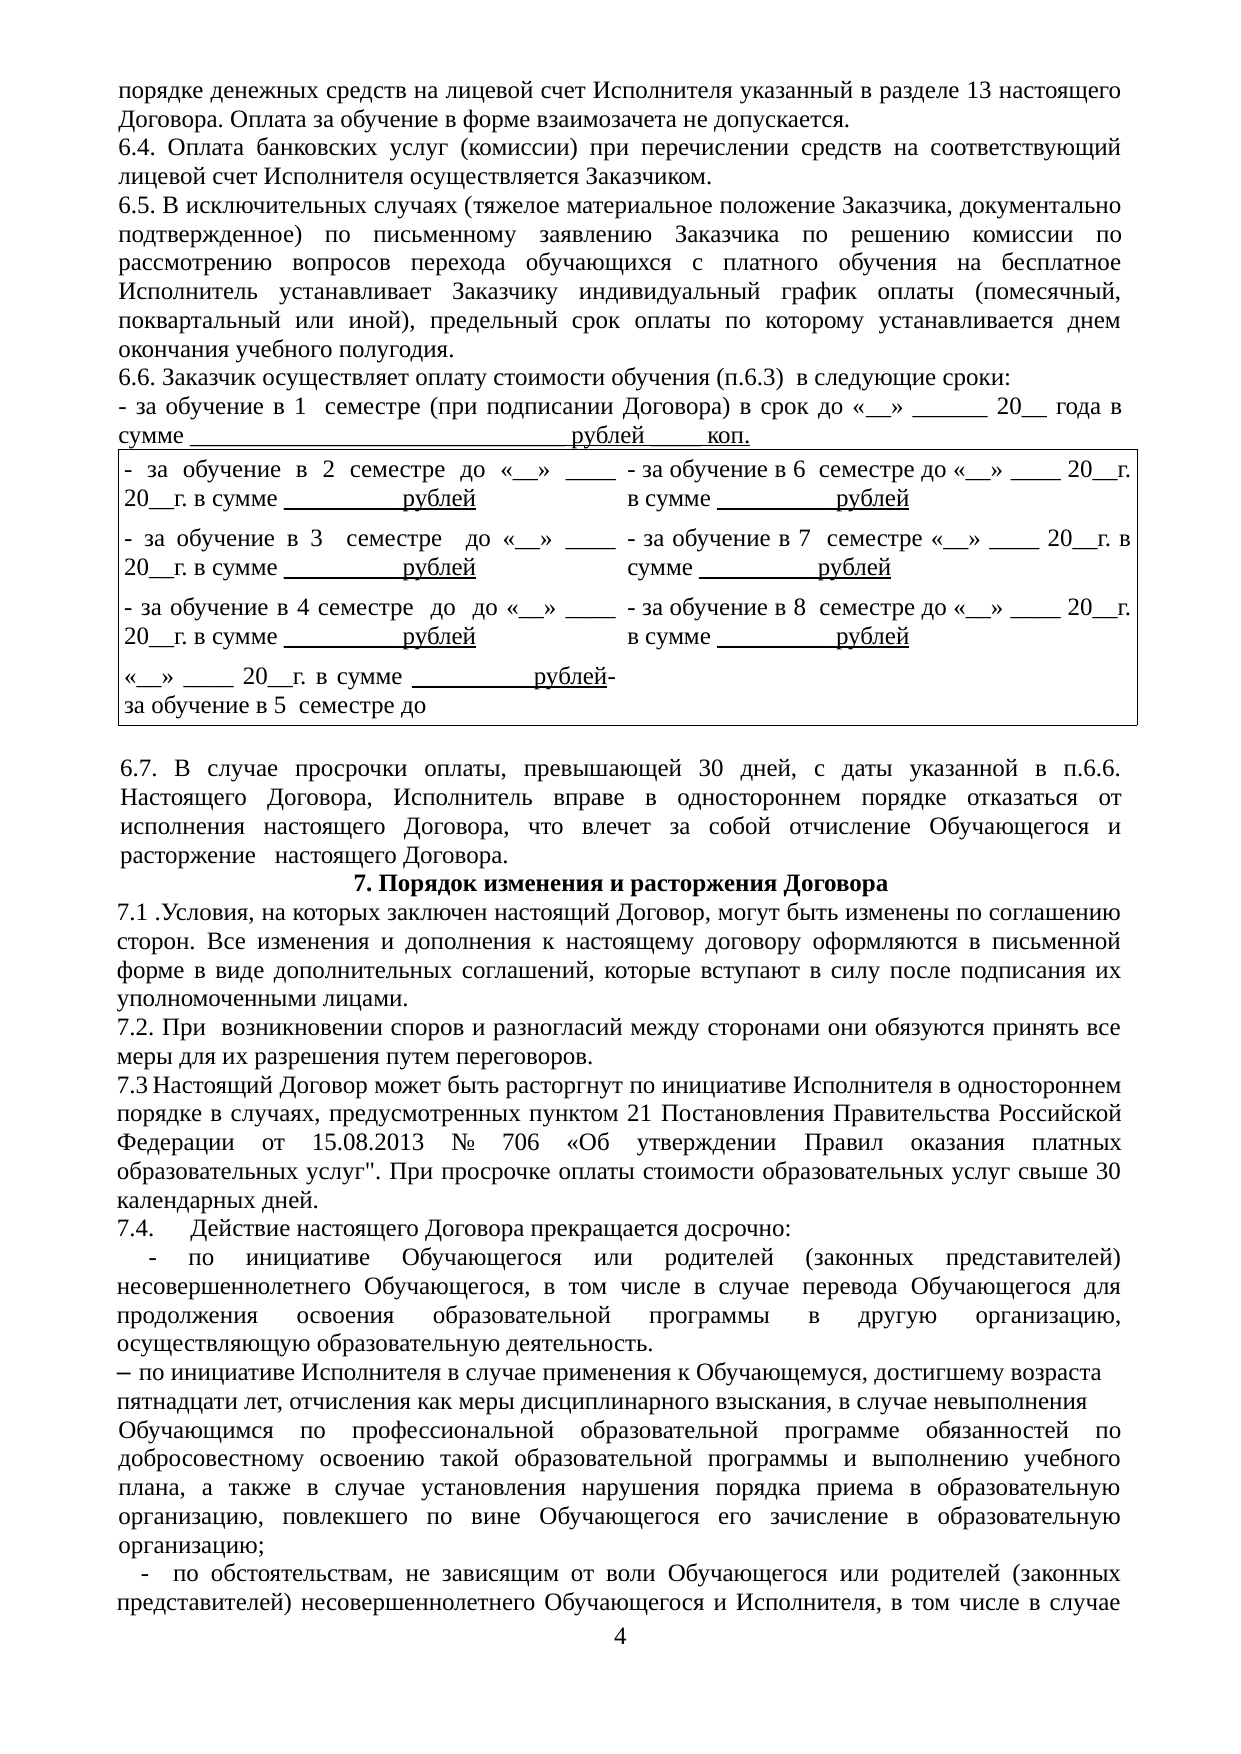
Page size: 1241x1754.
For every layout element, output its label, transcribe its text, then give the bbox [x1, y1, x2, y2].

text 7.1 .Условия, на которых заключен настоящий Договор, могут быть изменены по соглашению сторон. Все изменения и дополнения к настоящему договору оформляются в письменной форме в виде дополнительных соглашений, которые вступают в силу после подписания их уполномоченными лицами. [117, 897, 1122, 1012]
text 6.6. Заказчик осуществляет оплату стоимости обучения (п.6.3) в следующие сроки: [118, 362, 1122, 391]
text Обучающимся по профессиональной образовательной программе обязанностей по добросовестному освоению такой образовательной программы и выполнению учебного плана, а также в случае установления нарушения порядка приема в образовательную организацию, повлекшего по вине Обучающегося его зачисление в образовательную организацию; [118, 1415, 1122, 1558]
text 6.5. В исключительных случаях (тяжелое материальное положение Заказчика, документально подтвержденное) по письменному заявлению Заказчика по решению комиссии по рассмотрению вопросов перехода обучающихся с платного обучения на бесплатное Исполнитель устанавливает Заказчику индивидуальный график оплаты (помесячный, поквартальный или иной), предельный срок оплаты по которому устанавливается днем окончания учебного полугодия. [118, 190, 1122, 362]
table_header - за обучение в 6 семестре до «__» ____ 20__г. в сумме _________ рублей [621, 450, 1137, 518]
text 6.4. Оплата банковских услуг (комиссии) при перечислении средств на соответствующий лицевой счет Исполнителя осуществляется Заказчиком. [118, 132, 1122, 190]
table_header - за обучение в 2 семестре до «__» ____ 20__г. в сумме _________ рублей [119, 450, 621, 518]
table_cell - за обучение в 8 семестре до «__» ____ 20__г. в сумме _________ рублей [621, 587, 1137, 656]
table_cell - за обучение в 3 семестре до «__» ____ 20__г. в сумме _________ рублей [119, 518, 621, 587]
text порядке денежных средств на лицевой счет Исполнителя указанный в разделе 13 настоящего Договора. Оплата за обучение в форме взаимозачета не допускается. [118, 75, 1122, 132]
table_cell [621, 656, 1137, 725]
table_cell «__» ____ 20__г. в сумме _________ рублей- за обучение в 5 семестре до [119, 656, 621, 725]
table_cell - за обучение в 7 семестре «__» ____ 20__г. в сумме _________ рублей [621, 518, 1137, 587]
text пятнадцати лет, отчисления как меры дисциплинарного взыскания, в случае невыполнения [117, 1386, 1122, 1415]
list по инициативе Исполнителя в случае применения к Обучающемуся, достигшему возраста [117, 1357, 1122, 1386]
text 7. Порядок изменения и расторжения Договора [120, 868, 1122, 897]
text 7.2. При возникновении споров и разногласий между сторонами они обязуются принять все меры для их разрешения путем переговоров. [117, 1012, 1122, 1070]
table_cell - за обучение в 4 семестре до до «__» ____ 20__г. в сумме _________ рублей [119, 587, 621, 656]
text - за обучение в 1 семестре (при подписании Договора) в срок до «__» ______ 20__ года в сумме ______________________________ рублей ____ коп. [118, 391, 1122, 449]
text - по инициативе Обучающегося или родителей (законных представителей) несовершеннолетнего Обучающегося, в том числе в случае перевода Обучающегося для продолжения освоения образовательной программы в другую организацию, осуществляющую образовательную деятельность. [117, 1242, 1122, 1357]
list Настоящий Договор может быть расторгнут по инициативе Исполнителя в одностороннем порядке в случаях, предусмотренных пунктом 21 Постановления Правительства Российской Федерации от 15.08.2013 № 706 «Об утверждении Правил оказания платных образовательных услуг". При просрочке оплаты стоимости образовательных услуг свыше 30 календарных дней. [117, 1070, 1122, 1213]
text 6.7. В случае просрочки оплаты, превышающей 30 дней, с даты указанной в п.6.6. Настоящего Договора, Исполнитель вправе в одностороннем порядке отказаться от исполнения настоящего Договора, что влечет за собой отчисление Обучающегося и расторжение настоящего Договора. [120, 753, 1122, 868]
list Действие настоящего Договора прекращается досрочно: [117, 1213, 1122, 1242]
text - по обстоятельствам, не зависящим от воли Обучающегося или родителей (законных представителей) несовершеннолетнего Обучающегося и Исполнителя, в том числе в случае [117, 1558, 1122, 1616]
